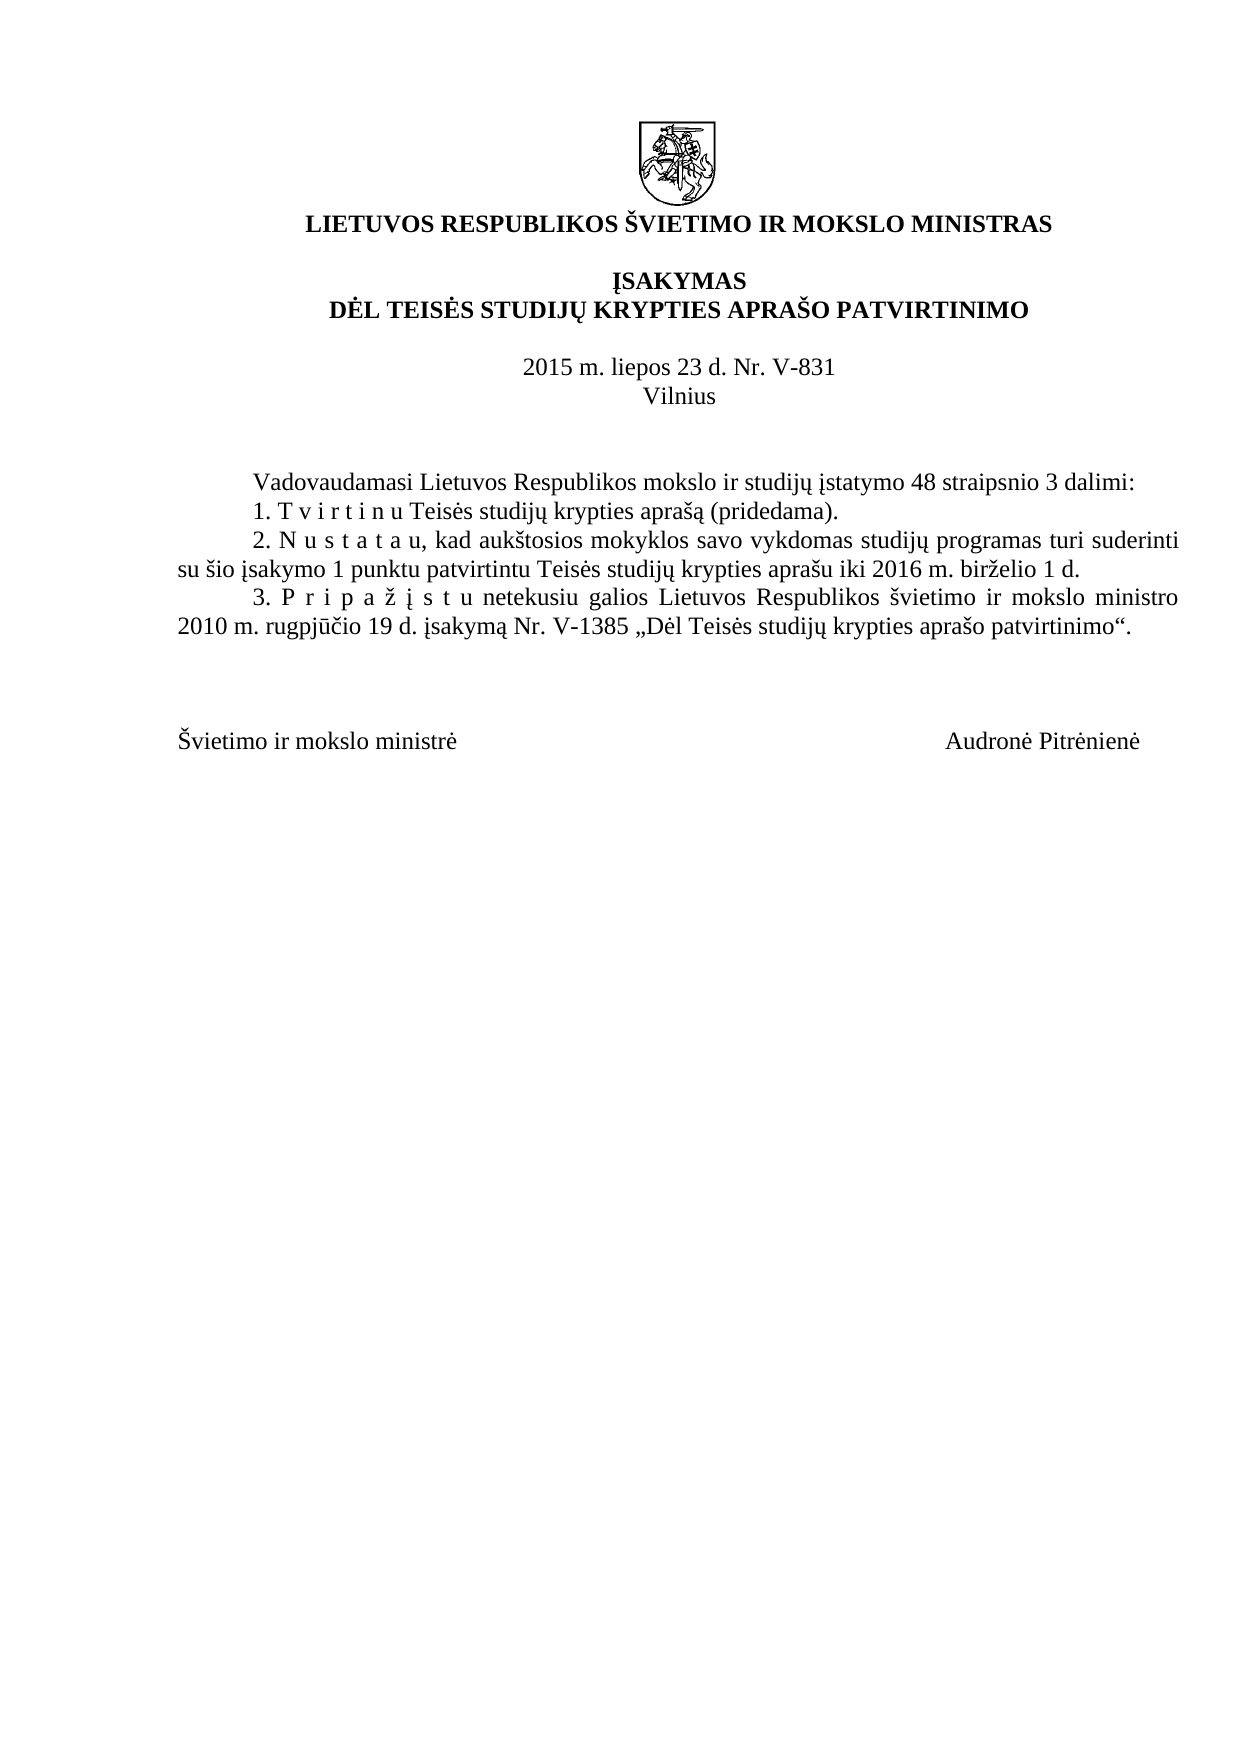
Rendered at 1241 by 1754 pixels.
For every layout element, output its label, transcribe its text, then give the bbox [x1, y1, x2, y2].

text 1. T v i r t i n u Teisės studijų krypties aprašą (pridedama). [177, 496, 1181, 525]
text 3. P r i p a ž į s t u netekusiu galios Lietuvos Respublikos švietimo ir mokslo ministro 2010 m. rugpjūčio 19 d. įsakymą Nr. V-1385 „Dėl Teisės studijų krypties aprašo patvirtinimo“. [177, 582, 1181, 640]
text LIETUVOS RESPUBLIKOS ŠVIETIMO IR MOKSLO MINISTRAS [177, 209, 1181, 237]
text Švietimo ir mokslo ministrė Audronė Pitrėnienė [177, 726, 1181, 755]
text 2015 m. liepos 23 d. Nr. V-831 [177, 352, 1181, 381]
text Vadovaudamasi Lietuvos Respublikos mokslo ir studijų įstatymo 48 straipsnio 3 dalimi: [177, 467, 1181, 496]
text Vilnius [177, 381, 1181, 410]
text 2. N u s t a t a u, kad aukštosios mokyklos savo vykdomas studijų programas turi suderinti su šio įsakymo 1 punktu patvirtintu Teisės studijų krypties aprašu iki 2016 m. birželio 1 d. [177, 525, 1181, 582]
text ĮSAKYMAS [177, 266, 1181, 295]
text DĖL TEISĖS STUDIJŲ KRYPTIES APRAŠO PATVIRTINIMO [177, 295, 1181, 324]
